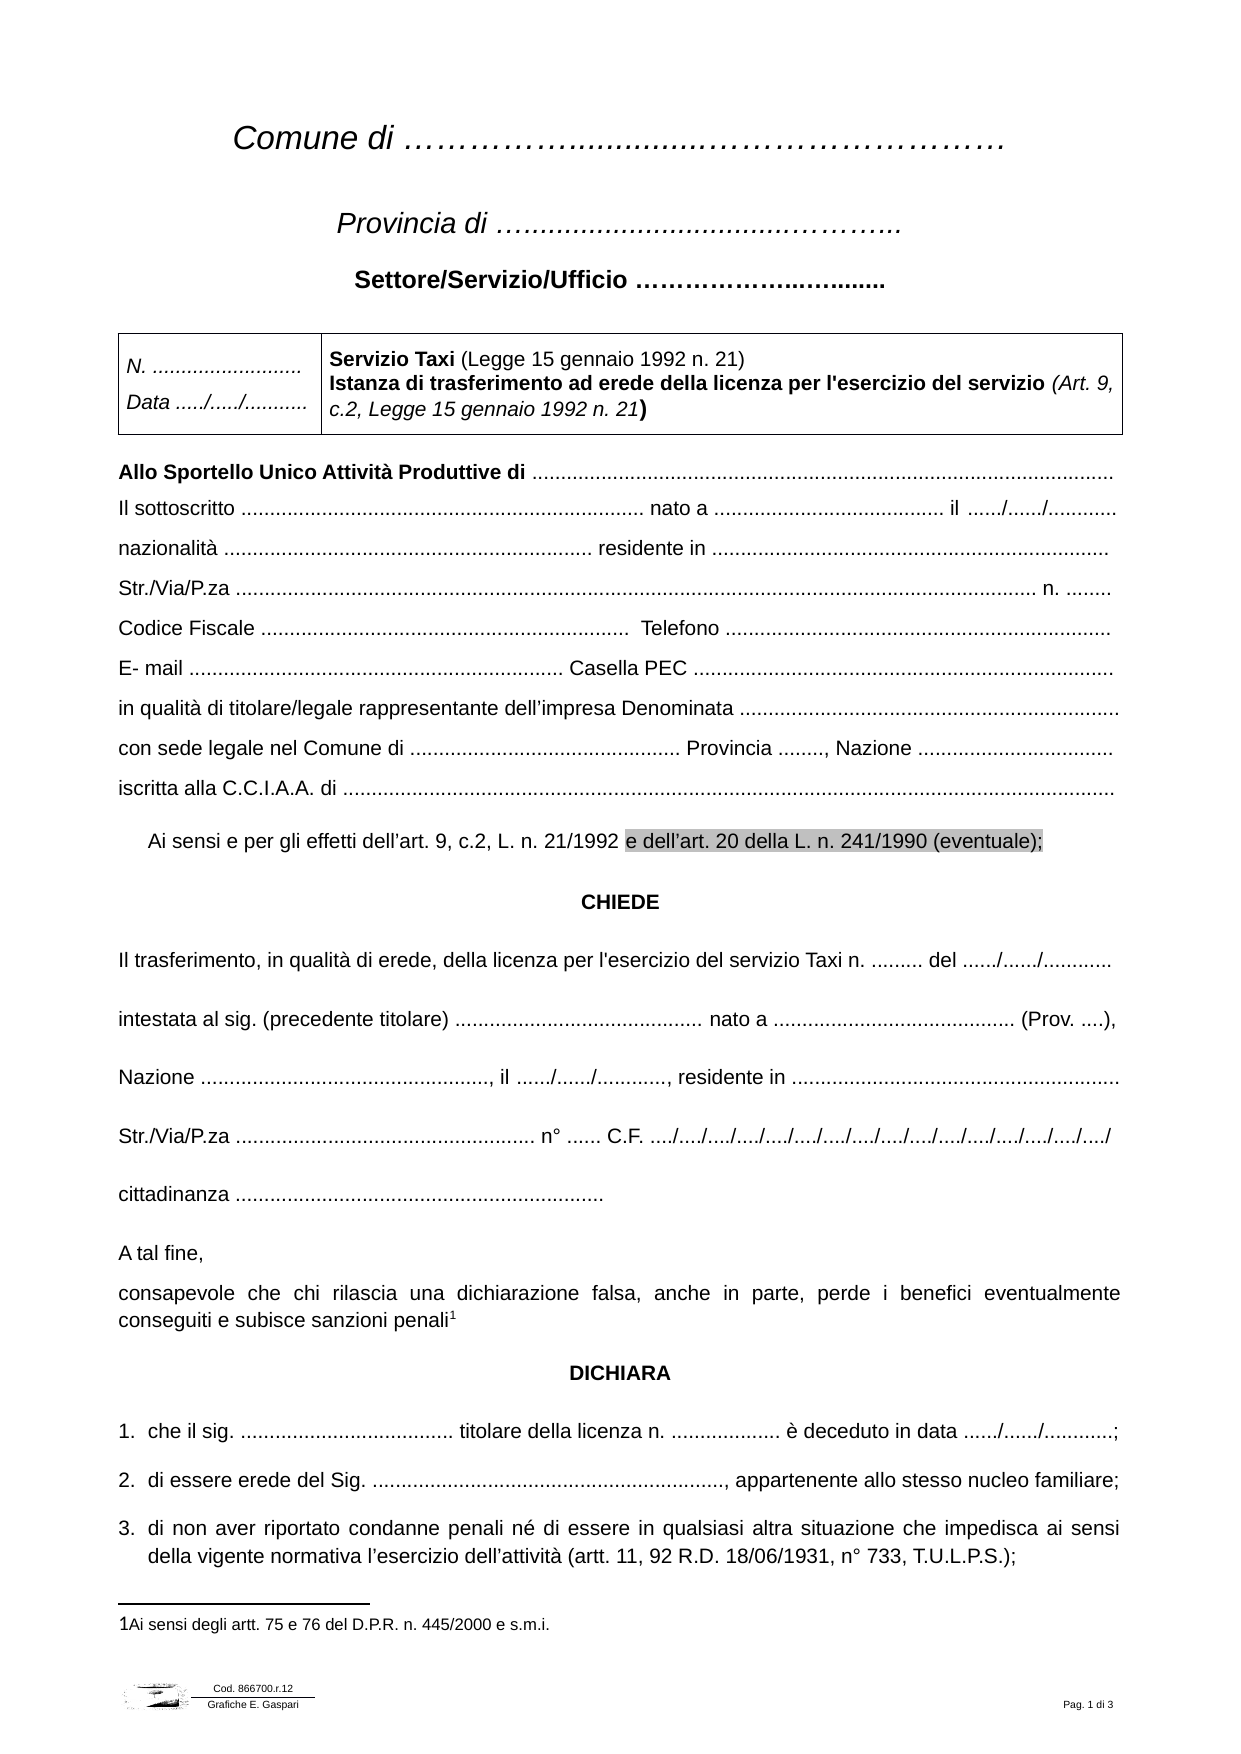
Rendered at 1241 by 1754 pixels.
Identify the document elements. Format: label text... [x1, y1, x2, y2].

text Str./Via/P.za ........................................................................................................................................... n. ........ [118, 576, 1122, 600]
subtitle Il trasferimento, in qualità di erede, della licenza per l'esercizio del servizio Taxi n. ......... del ....../....../............ [118, 948, 1122, 972]
list che il sig. ..................................... titolare della licenza n. ................... è deceduto in data ....../....../............; [118, 1419, 1122, 1443]
text A tal fine, [118, 1241, 1122, 1265]
list di essere erede del Sig. ............................................................., appartenente allo stesso nucleo familiare; [118, 1468, 1122, 1492]
text Ai sensi degli artt. 75 e 76 del D.P.R. n. 445/2000 e s.m.i. [118, 1610, 1122, 1636]
subtitle DICHIARA [118, 1361, 1122, 1385]
text Settore/Servizio/Ufficio ………………...…........ [118, 265, 1122, 294]
text E- mail ................................................................. Casella PEC ......................................................................... [118, 656, 1122, 680]
text con sede legale nel Comune di ............................................... Provincia ........, Nazione .................................. [118, 736, 1122, 760]
subtitle CHIEDE [118, 889, 1122, 913]
text consapevole che chi rilascia una dichiarazione falsa, anche in parte, perde i benefici eventualmente conseguiti e subisce sanzioni penali [118, 1281, 1122, 1332]
subtitle Nazione .................................................., il ....../....../............, residente in ......................................................... [118, 1065, 1122, 1089]
text Codice Fiscale ................................................................ Telefono ................................................................... [118, 616, 1122, 640]
text Allo Sportello Unico Attività Produttive di ..................................................................................................... [118, 459, 1122, 483]
text nazionalità ................................................................ residente in ..................................................................... [118, 536, 1122, 560]
subtitle intestata al sig. (precedente titolare) ........................................... nato a .......................................... (Prov. ....), [118, 1007, 1122, 1031]
table_header N. .......................... Data ...../...../........... [119, 334, 321, 433]
text in qualità di titolare/legale rappresentante dell’impresa Denominata .................................................................. [118, 696, 1122, 720]
text Il sottoscritto ...................................................................... nato a ........................................ il ....../....../............ [118, 496, 1122, 520]
text iscritta alla C.C.I.A.A. di ...................................................................................................................................... [118, 776, 1122, 800]
subtitle Str./Via/P.za .................................................... n° ...... C.F. ..../..../..../..../..../..../..../..../..../..../..../..../..../..../..../..../ [118, 1124, 1122, 1148]
table_header Servizio Taxi (Legge 15 gennaio 1992 n. 21) Istanza di trasferimento ad erede della licenza per l'esercizio del servizio (Art. 9, c.2, Legge 15 gennaio 1992 n. 21) [322, 334, 1122, 433]
subtitle cittadinanza ................................................................ [118, 1182, 1122, 1206]
text Ai sensi e per gli effetti dell’art. 9, c.2, L. n. 21/1992 e dell’art. 20 della L. n. 241/1990 (eventuale); [118, 828, 1122, 852]
text Provincia di ….................................………... [118, 207, 1122, 240]
text Comune di ……………...............……………………… [118, 118, 1122, 157]
list di non aver riportato condanne penali né di essere in qualsiasi altra situazione che impedisca ai sensi della vigente normativa l’esercizio dell’attività (artt. 11, 92 R.D. 18/06/1931, n° 733, T.U.L.P.S.); [118, 1516, 1122, 1568]
